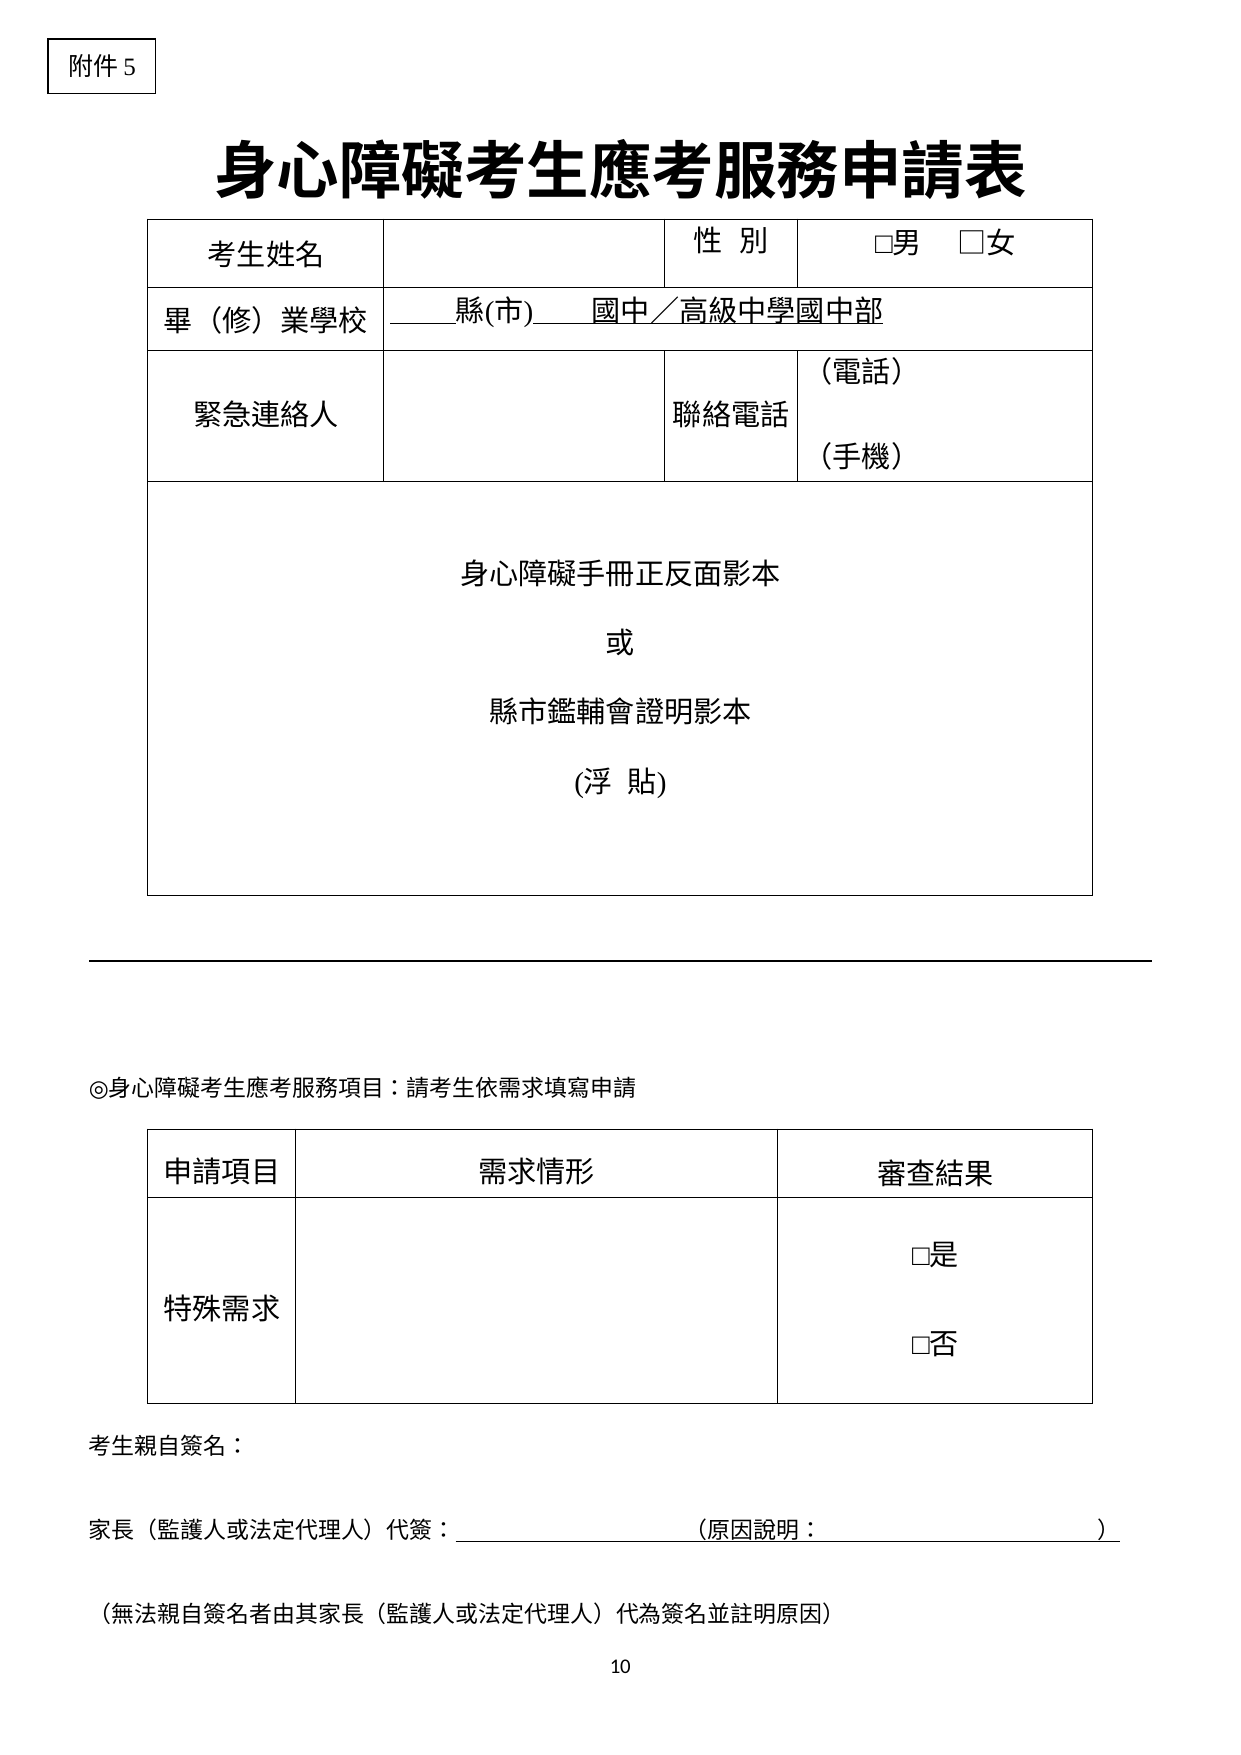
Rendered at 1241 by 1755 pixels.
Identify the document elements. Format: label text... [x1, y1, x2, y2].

table_header 審查結果 [778, 1130, 1092, 1197]
table_header □男 □女 [798, 220, 1092, 287]
table_cell 聯絡電話 [665, 351, 797, 481]
text 家長（監護人或法定代理人）代簽： （原因說明： ） [89, 1487, 1152, 1550]
table_cell [384, 351, 664, 481]
table_cell [296, 1198, 777, 1403]
text 身心障礙考生應考服務申請表 [89, 93, 1152, 218]
table_header 需求情形 [296, 1130, 777, 1197]
table_cell □是 □否 [778, 1198, 1092, 1403]
text ◎身心障礙考生應考服務項目：請考生依需求填寫申請 [89, 1045, 1152, 1108]
table_header 性 別 [665, 220, 797, 287]
text 附件5 [64, 47, 140, 83]
text （無法親自簽名者由其家長（監護人或法定代理人）代為簽名並註明原因） [89, 1571, 1152, 1633]
table_header [384, 220, 664, 287]
text [49, 40, 155, 93]
table_cell 特殊需求 [148, 1198, 295, 1403]
table_cell 畢（修）業學校 [148, 288, 383, 350]
table_cell （電話） （手機） [798, 351, 1092, 481]
table_cell 身心障礙手冊正反面影本 或 縣市鑑輔會證明影本 (浮 貼) [148, 482, 1092, 894]
table_header 考生姓名 [148, 220, 383, 287]
table_header 申請項目 [148, 1130, 295, 1197]
table_cell 縣(市) 國中／高級中學國中部 [384, 288, 1092, 350]
text 考生親自簽名： [89, 1404, 1152, 1466]
table_cell 緊急連絡人 [148, 351, 383, 481]
